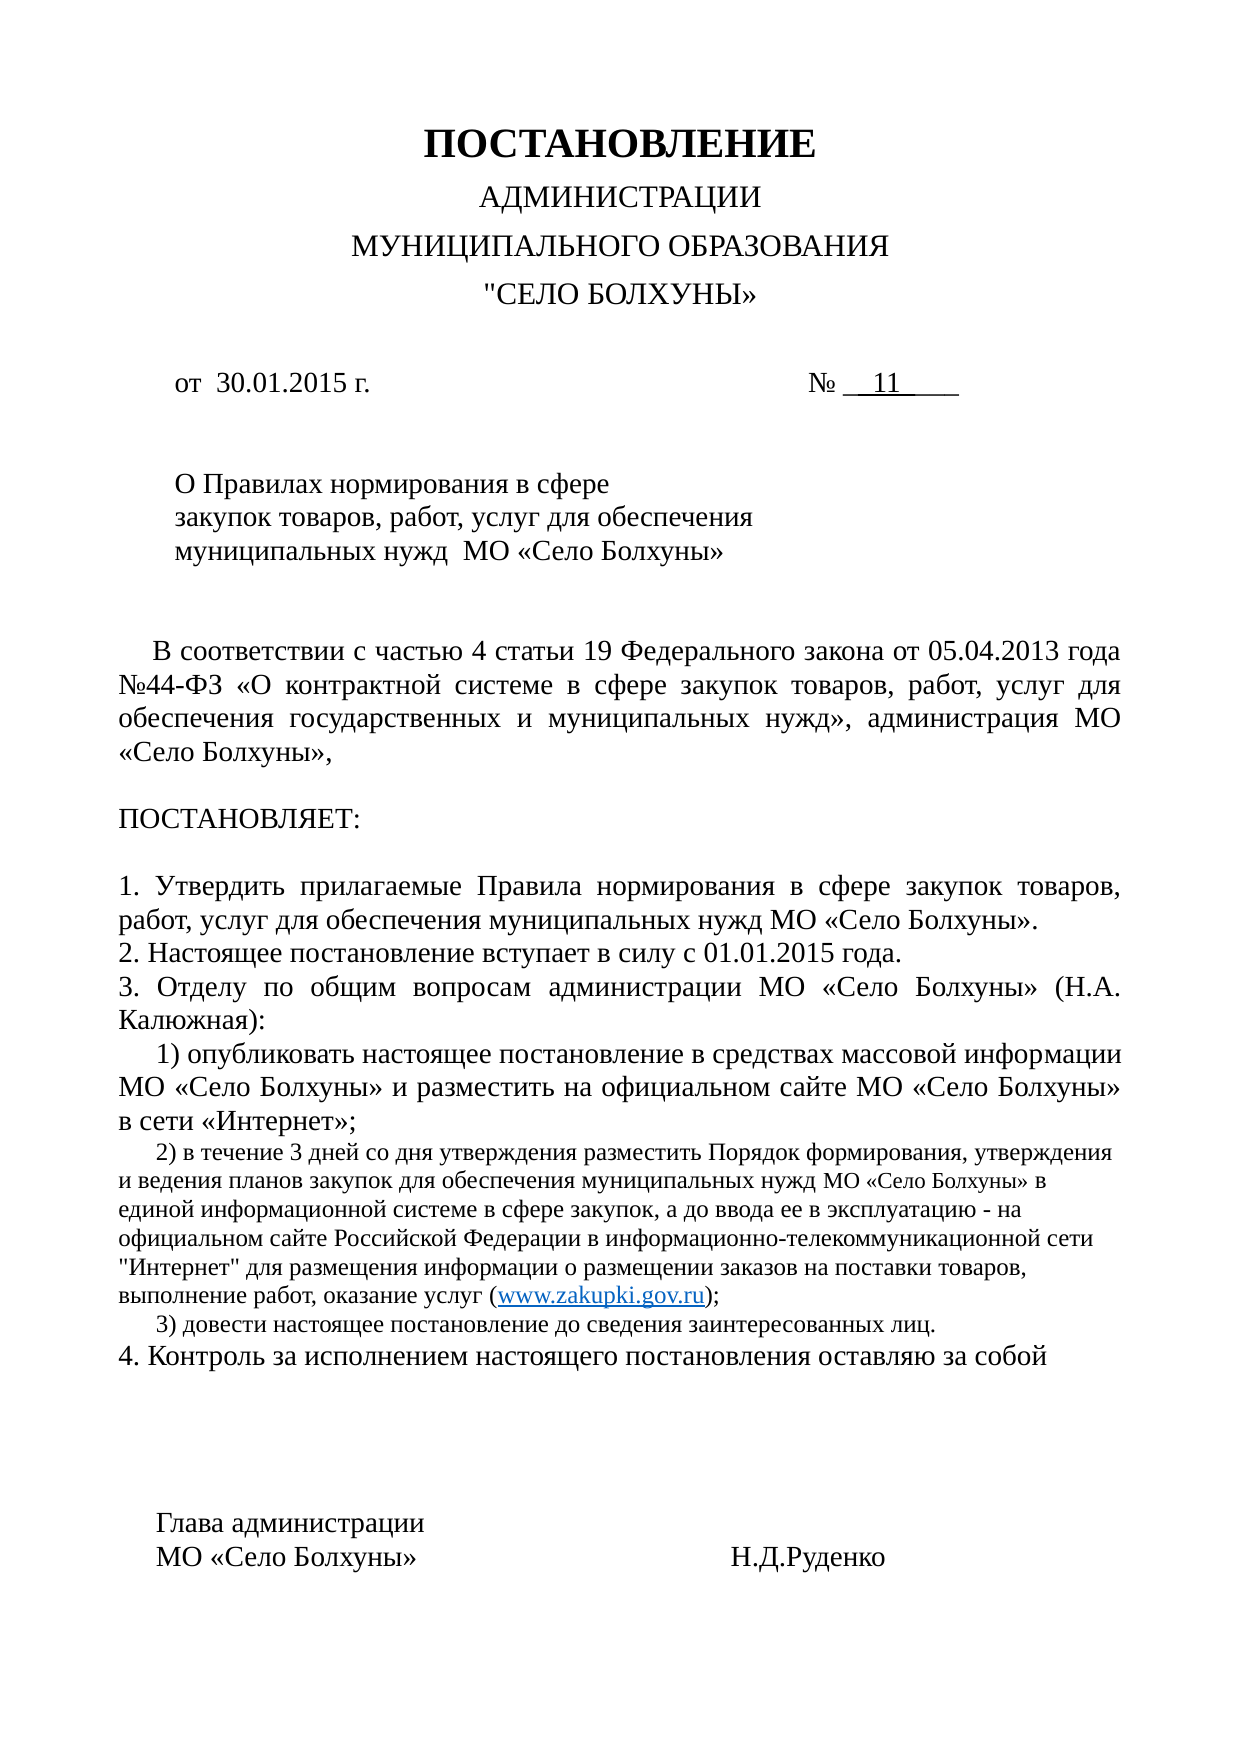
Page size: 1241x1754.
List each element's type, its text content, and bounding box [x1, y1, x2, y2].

text 2. Настоящее постановление вступает в силу с 01.01.2015 года. [118, 935, 1122, 969]
text 2) в течение 3 дней со дня утверждения разместить Порядок формирования, утверждения и ведения планов закупок для обеспечения муниципальных нужд МО «Село Болхуны» в единой информационной системе в сфере закупок, а до ввода ее в эксплуатацию - на официальном сайте Российской Федерации в информационно-телекоммуникационной сети "Интернет" для размещения информации о размещении заказов на поставки товаров, выполнение работ, оказание услуг (www.zakupki.gov.ru); [118, 1137, 1122, 1309]
text АДМИНИСТРАЦИИ [118, 178, 1122, 214]
text 3) довести настоящее постановление до сведения заинтересованных лиц. [118, 1309, 1122, 1338]
text ПОСТАНОВЛЯЕТ: [118, 801, 1122, 835]
text 4. Контроль за исполнением настоящего постановления оставляю за собой [118, 1338, 1122, 1371]
text муниципальных нужд МО «Село Болхуны» [118, 533, 1122, 566]
text ПОСТАНОВЛЕНИЕ [118, 118, 1122, 166]
text О Правилах нормирования в сфере [118, 466, 1122, 499]
text МО «Село Болхуны» Н.Д.Руденко [156, 1539, 1122, 1573]
text "СЕЛО БОЛХУНЫ» [118, 275, 1122, 311]
text Глава администрации [156, 1506, 1122, 1539]
text закупок товаров, работ, услуг для обеспечения [118, 499, 1122, 533]
text В соответствии с частью 4 статьи 19 Федерального закона от 05.04.2013 года №44-ФЗ «О контрактной системе в сфере закупок товаров, работ, услуг для обеспечения государственных и муниципальных нужд», администрация МО «Село Болхуны», [118, 633, 1122, 768]
text 3. Отделу по общим вопросам администрации МО «Село Болхуны» (Н.А. Калюжная): [118, 969, 1122, 1036]
text 1) опубликовать настоящее постановление в средствах массовой инфор­мации МО «Село Болхуны» и разместить на официальном сайте МО «Село Болхуны» в сети «Интернет»; [118, 1036, 1122, 1137]
text МУНИЦИПАЛЬНОГО ОБРАЗОВАНИЯ [118, 227, 1122, 263]
text от 30.01.2015 г. № __11____ [118, 365, 1122, 399]
text 1. Утвердить прилагаемые Правила нормирования в сфере закупок товаров, работ, услуг для обеспечения муниципальных нужд МО «Село Болхуны». [118, 868, 1122, 935]
